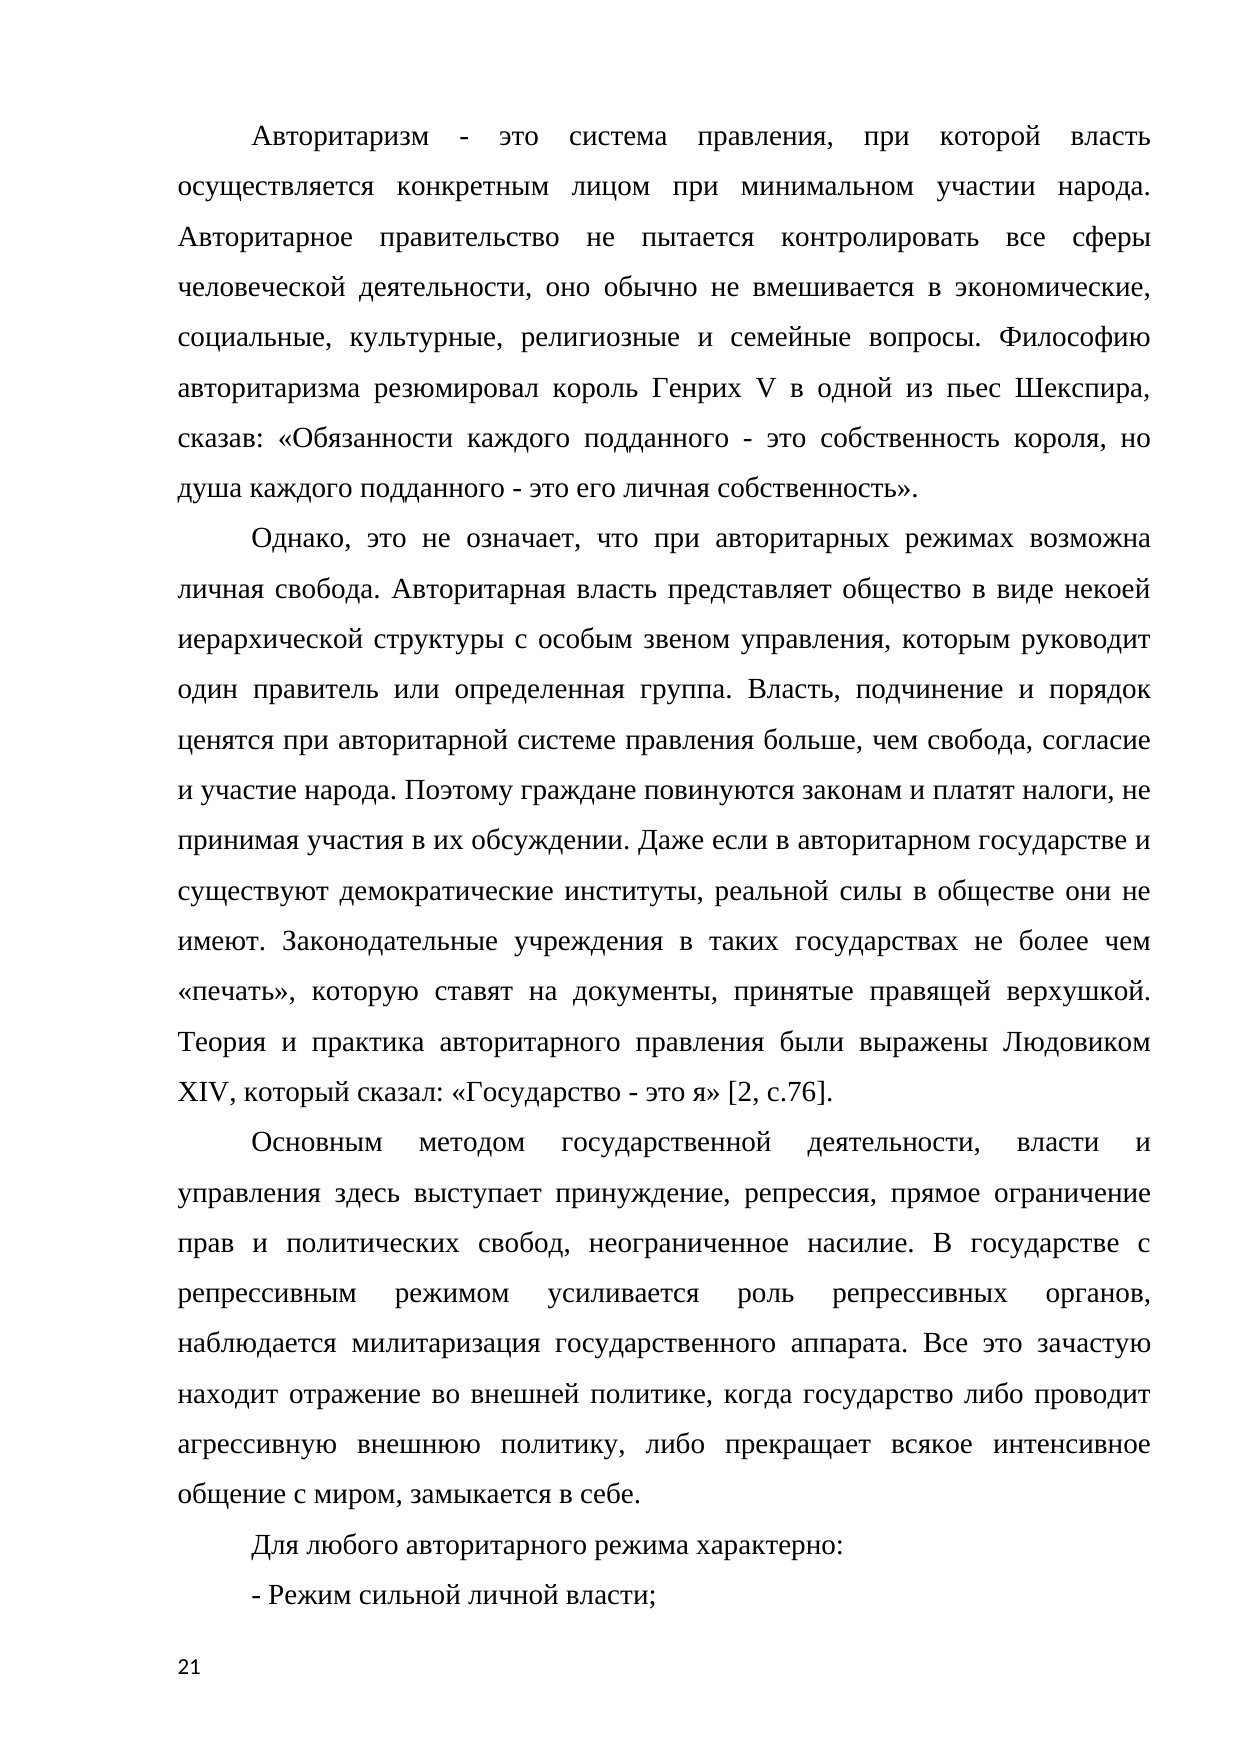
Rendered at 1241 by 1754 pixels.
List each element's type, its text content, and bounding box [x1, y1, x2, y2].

text Для любого авторитарного режима характерно: [177, 1527, 1152, 1560]
text Однако, это не означает, что при авторитарных режимах возможна личная свобода. Авторитарная власть представляет общество в виде некоей иерархической структуры с особым звеном управления, которым руководит один правитель или определенная группа. Власть, подчинение и порядок ценятся при авторитарной системе правления больше, чем свобода, согласие и участие народа. Поэтому граждане повинуются законам и платят налоги, не принимая участия в их обсуждении. Даже если в авторитарном государстве и существуют демократические институты, реальной силы в обществе они не имеют. Законодательные учреждения в таких государствах не более чем «печать», которую ставят на документы, принятые правящей верхушкой. Теория и практика авторитарного правления были выражены Людовиком XIV, который сказал: «Государство - это я» [2, с.76]. [177, 521, 1152, 1108]
text Основным методом государственной деятельности, власти и управления здесь выступает принуждение, репрессия, прямое ограничение прав и политических свобод, неограниченное насилие. В государстве с репрессивным режимом усиливается роль репрессивных органов, наблюдается милитаризация государственного аппарата. Все это зачастую находит отражение во внешней политике, когда государство либо проводит агрессивную внешнюю политику, либо прекращает всякое интенсивное общение с миром, замыкается в себе. [177, 1124, 1152, 1510]
text - Режим сильной личной власти; [177, 1577, 1152, 1611]
text Авторитаризм - это система правления, при которой власть осуществляется конкретным лицом при минимальном участии народа. Авторитарное правительство не пытается контролировать все сферы человеческой деятельности, оно обычно не вмешивается в экономические, социальные, культурные, религиозные и семейные вопросы. Философию авторитаризма резюмировал король Генрих V в одной из пьес Шекспира, сказав: «Обязанности каждого подданного - это собственность короля, но душа каждого подданного - это его личная собственность». [177, 118, 1152, 504]
